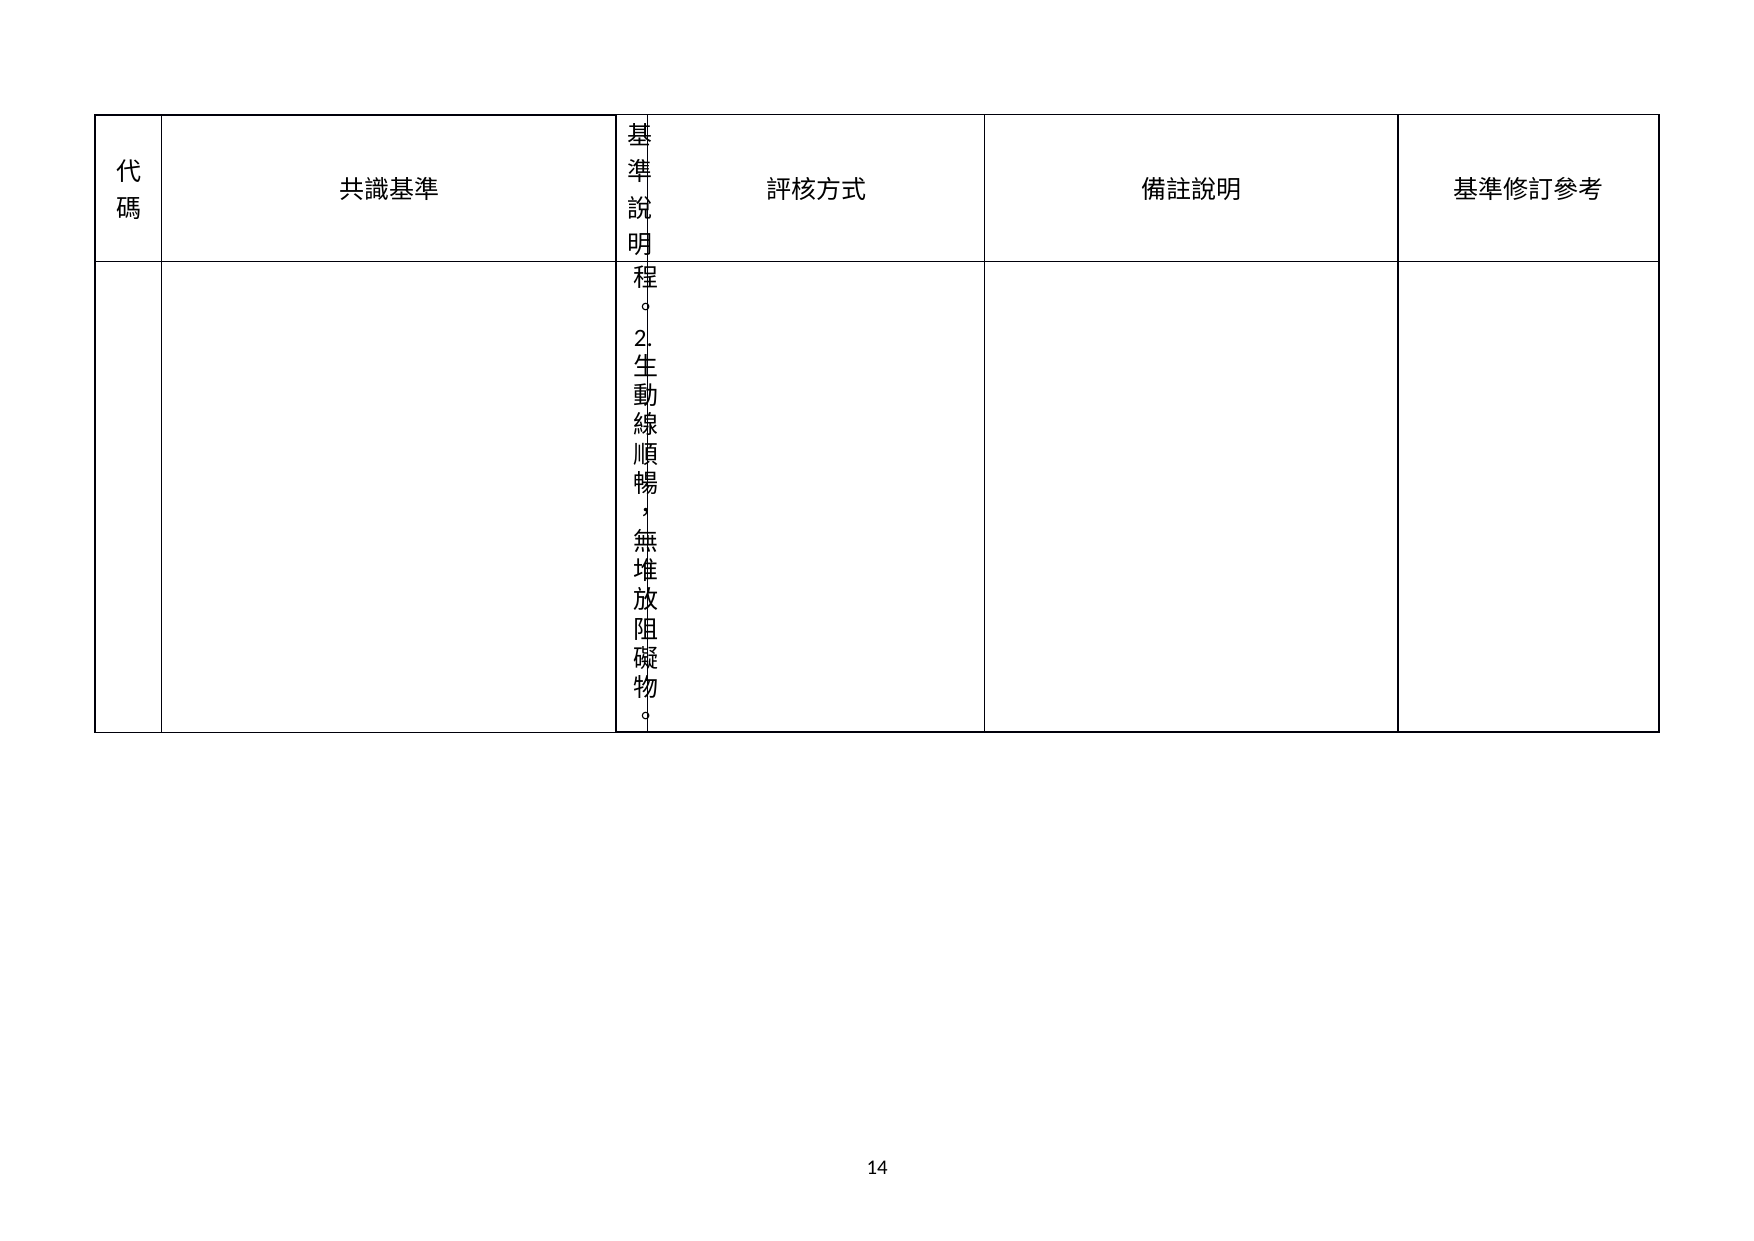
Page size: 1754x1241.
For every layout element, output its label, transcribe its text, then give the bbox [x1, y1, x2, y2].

table_cell [96, 262, 161, 731]
table_header 基準修訂參考 [1399, 115, 1658, 261]
table_header 備註說明 [985, 115, 1397, 261]
table_header 代碼 [96, 116, 161, 261]
table_header 評核方式 [648, 115, 984, 261]
table_cell [1399, 262, 1658, 731]
table_cell 訂有緊急疏散流程，每年至少演練1次，現場訪談人員，了解相關流程。 逃生動線順暢，無堆放阻礙物。 [617, 262, 647, 731]
table_header 基準說明 [617, 115, 647, 261]
table_cell 文件檢閱、現場訪談、現場察看 檢閱緊急疏散流程及演練相關佐證資料。 現場訪談人員，瞭解對緊急疏散流程之熟悉情形。 現場察看逃生動線順暢情形。 應由縣市政府消防人員先行檢核。 [648, 262, 984, 731]
table_header 共識基準 [162, 116, 615, 261]
table_cell [985, 262, 1397, 731]
table_cell [162, 262, 615, 731]
